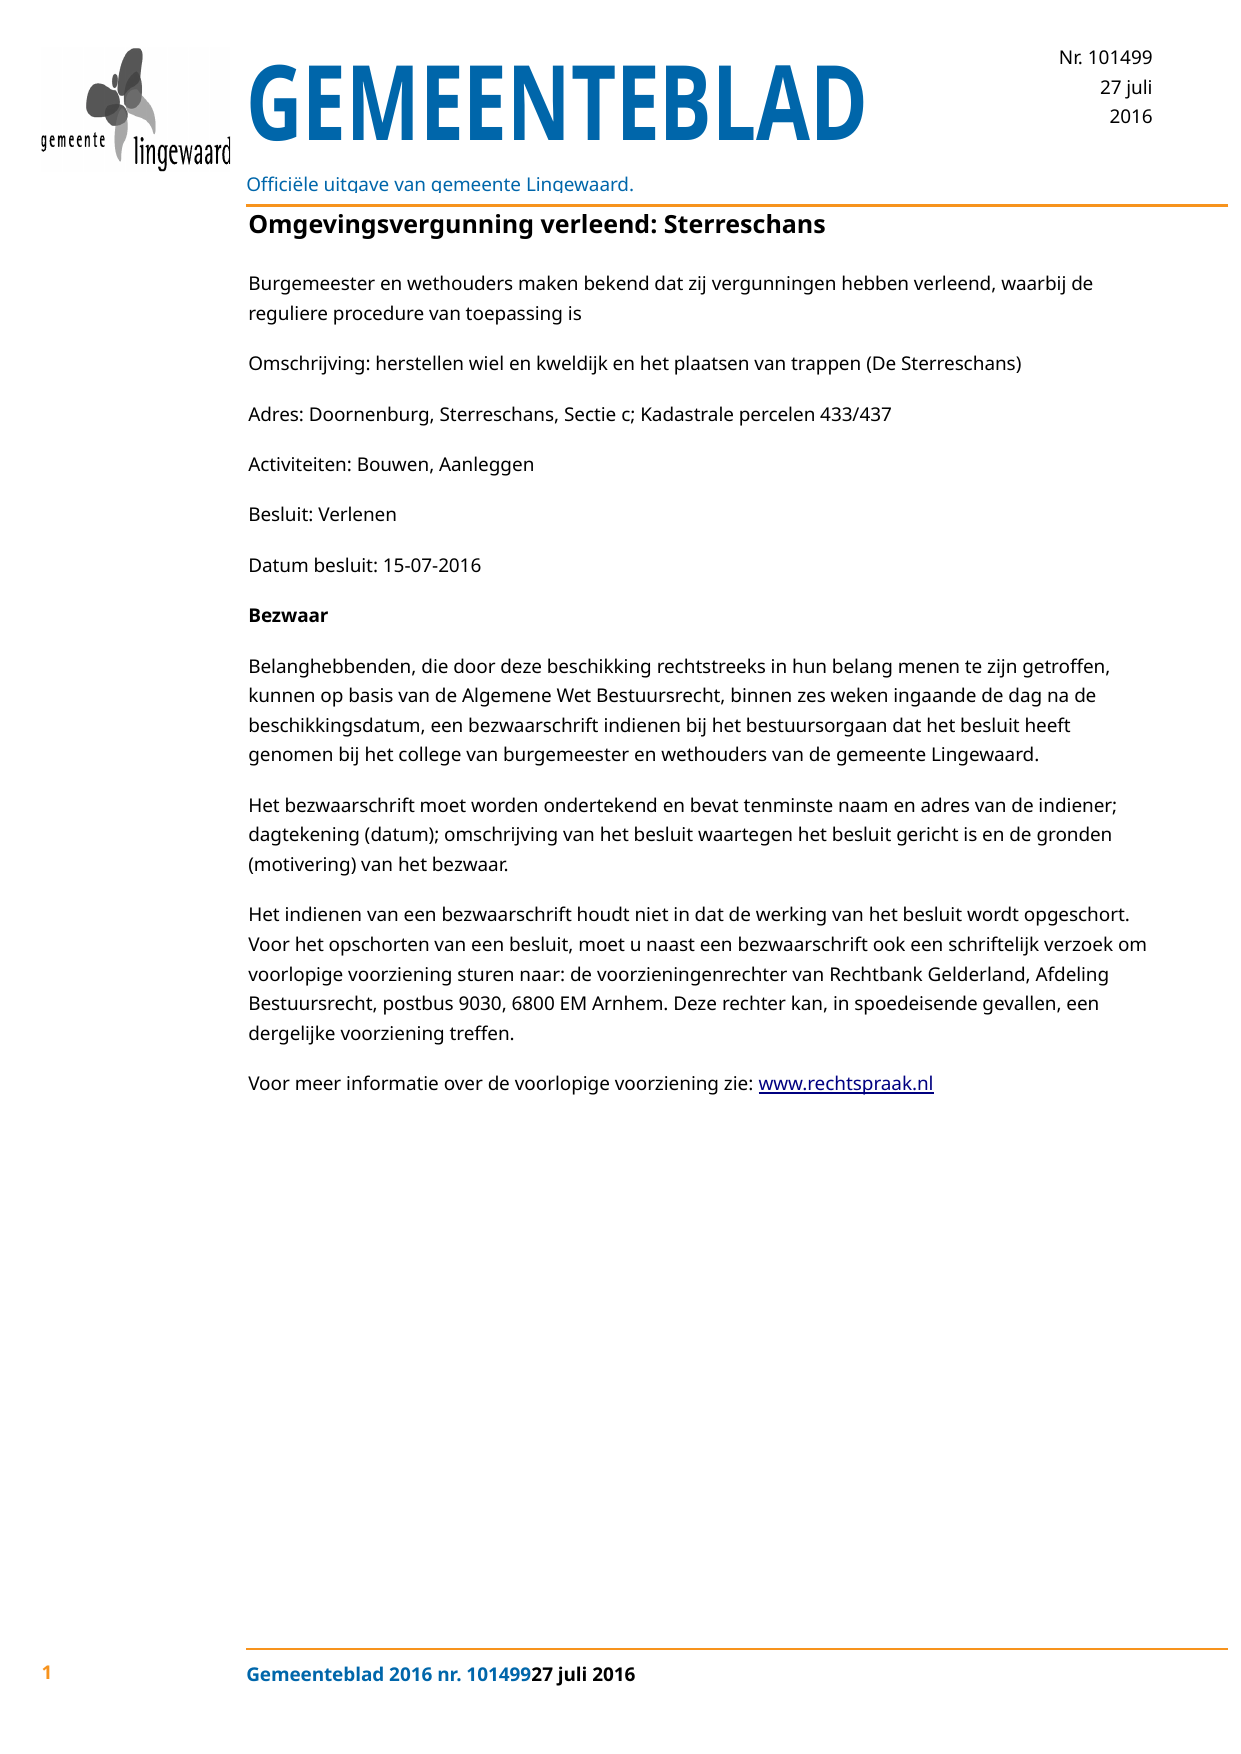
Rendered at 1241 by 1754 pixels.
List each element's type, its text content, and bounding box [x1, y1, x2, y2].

text Besluit: Verlenen [248, 502, 1152, 527]
text Omschrijving: herstellen wiel en kweldijk en het plaatsen van trappen (De Sterreschans) [248, 350, 1152, 376]
text Datum besluit: 15-07-2016 [248, 552, 1152, 578]
text Omgevingsvergunning verleend: Sterreschans [248, 207, 1152, 241]
text Bezwaar [248, 602, 1152, 628]
text Burgemeester en wethouders maken bekend dat zij vergunningen hebben verleend, waarbij de reguliere procedure van toepassing is [248, 270, 1152, 326]
text Adres: Doornenburg, Sterreschans, Sectie c; Kadastrale percelen 433/437 [248, 401, 1152, 426]
text Het indienen van een bezwaarschrift houdt niet in dat de werking van het besluit wordt opgeschort. Voor het opschorten van een besluit, moet u naast een bezwaarschrift ook een schriftelijk verzoek om voorlopige voorziening sturen naar: de voorzieningenrechter van Rechtbank Gelderland, Afdeling Bestuursrecht, postbus 9030, 6800 EM Arnhem. Deze rechter kan, in spoedeisende gevallen, een dergelijke voorziening treffen. [248, 902, 1152, 1046]
picture [41, 47, 231, 172]
text Activiteiten: Bouwen, Aanleggen [248, 451, 1152, 477]
text Voor meer informatie over de voorlopige voorziening zie: www.rechtspraak.nl [248, 1070, 1152, 1096]
text Het bezwaarschrift moet worden ondertekend en bevat tenminste naam en adres van de indiener; dagtekening (datum); omschrijving van het besluit waartegen het besluit gericht is en de gronden (motivering) van het bezwaar. [248, 792, 1152, 877]
text Belanghebbenden, die door deze beschikking rechtstreeks in hun belang menen te zijn getroffen, kunnen op basis van de Algemene Wet Bestuursrecht, binnen zes weken ingaande de dag na de beschikkingsdatum, een bezwaarschrift indienen bij het bestuursorgaan dat het besluit heeft genomen bij het college van burgemeester en wethouders van de gemeente Lingewaard. [248, 653, 1152, 767]
